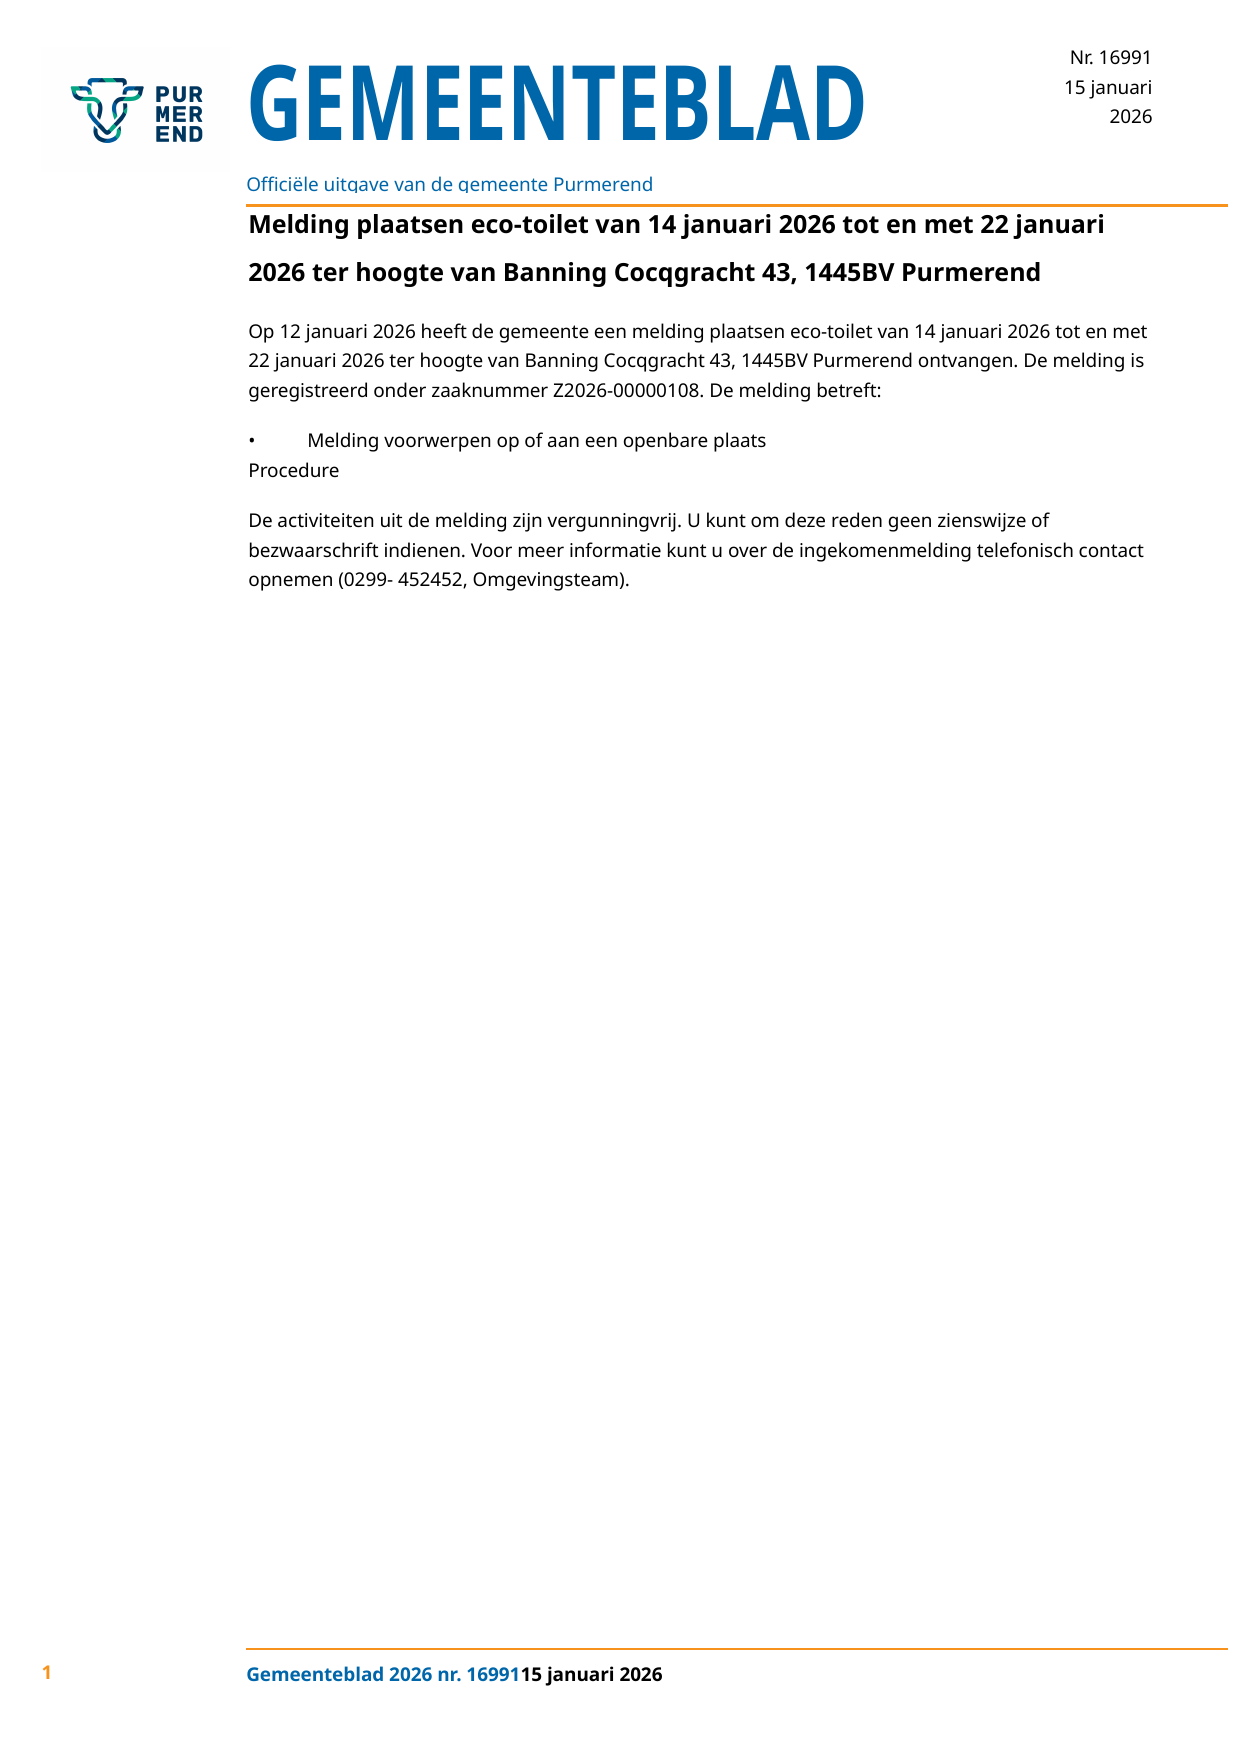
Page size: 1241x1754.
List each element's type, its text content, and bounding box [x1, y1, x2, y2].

picture [41, 47, 231, 172]
text Op 12 januari 2026 heeft de gemeente een melding plaatsen eco-toilet van 14 januari 2026 tot en met 22 januari 2026 ter hoogte van Banning Cocqgracht 43, 1445BV Purmerend ontvangen. De melding is geregistreerd onder zaaknummer Z2026-00000108. De melding betreft: [248, 318, 1152, 403]
text Melding plaatsen eco-toilet van 14 januari 2026 tot en met 22 januari 2026 ter hoogte van Banning Cocqgracht 43, 1445BV Purmerend [248, 207, 1152, 288]
text Procedure [248, 457, 1152, 483]
list Melding voorwerpen op of aan een openbare plaats [248, 427, 1152, 453]
text De activiteiten uit de melding zijn vergunningvrij. U kunt om deze reden geen zienswijze of bezwaarschrift indienen. Voor meer informatie kunt u over de ingekomenmelding telefonisch contact opnemen (0299- 452452, Omgevingsteam). [248, 507, 1152, 592]
